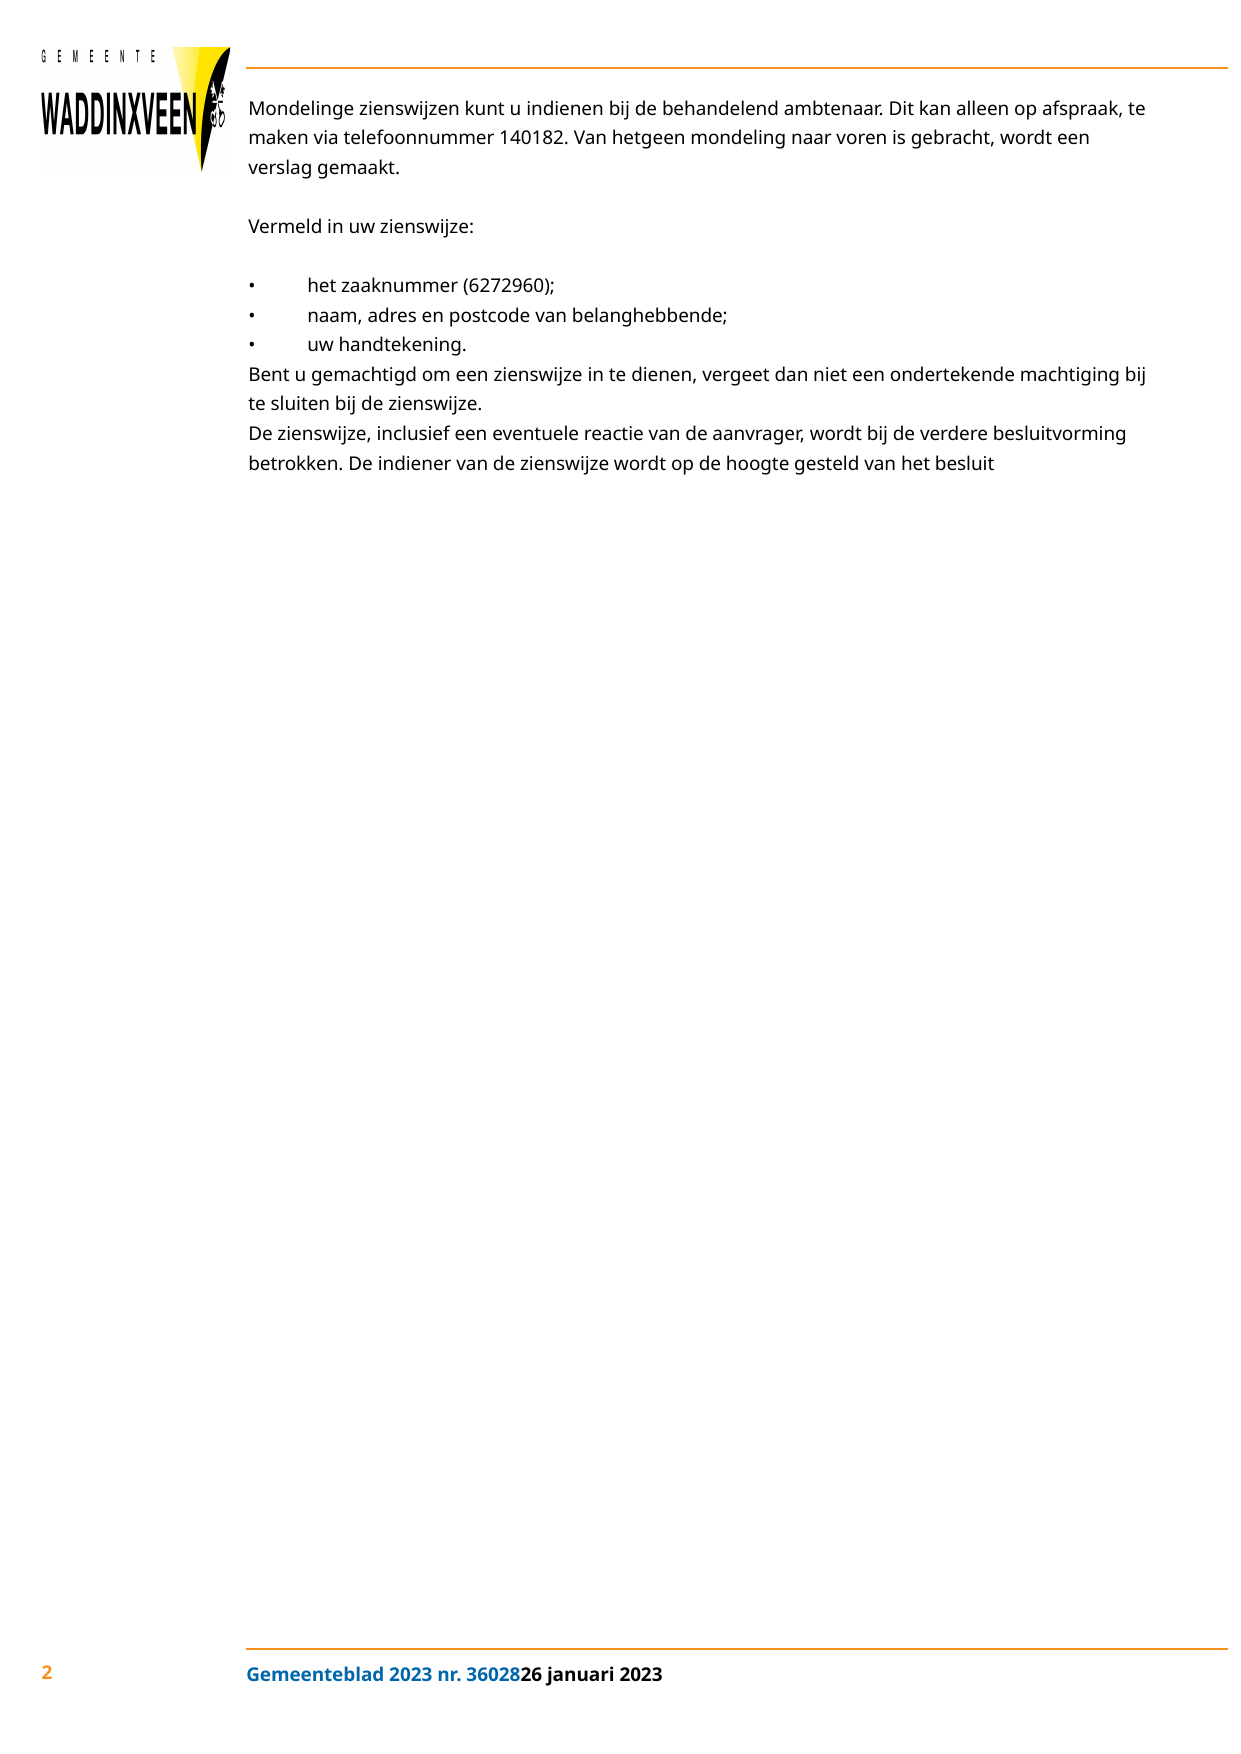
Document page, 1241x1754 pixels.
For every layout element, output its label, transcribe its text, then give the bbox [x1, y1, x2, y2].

text Mondelinge zienswijzen kunt u indienen bij de behandelend ambtenaar. Dit kan alleen op afspraak, te maken via telefoonnummer 140182. Van hetgeen mondeling naar voren is gebracht, wordt een verslag gemaakt. [248, 95, 1152, 180]
list naam, adres en postcode van belanghebbende; [248, 302, 1152, 328]
list het zaaknummer (6272960); [248, 272, 1152, 298]
list uw handtekening. [248, 331, 1152, 357]
picture [41, 47, 231, 172]
text Bent u gemachtigd om een zienswijze in te dienen, vergeet dan niet een ondertekende machtiging bij te sluiten bij de zienswijze. [248, 361, 1152, 416]
text Vermeld in uw zienswijze: [248, 213, 1152, 239]
text De zienswijze, inclusief een eventuele reactie van de aanvrager, wordt bij de verdere besluitvorming betrokken. De indiener van de zienswijze wordt op de hoogte gesteld van het besluit [248, 420, 1152, 476]
